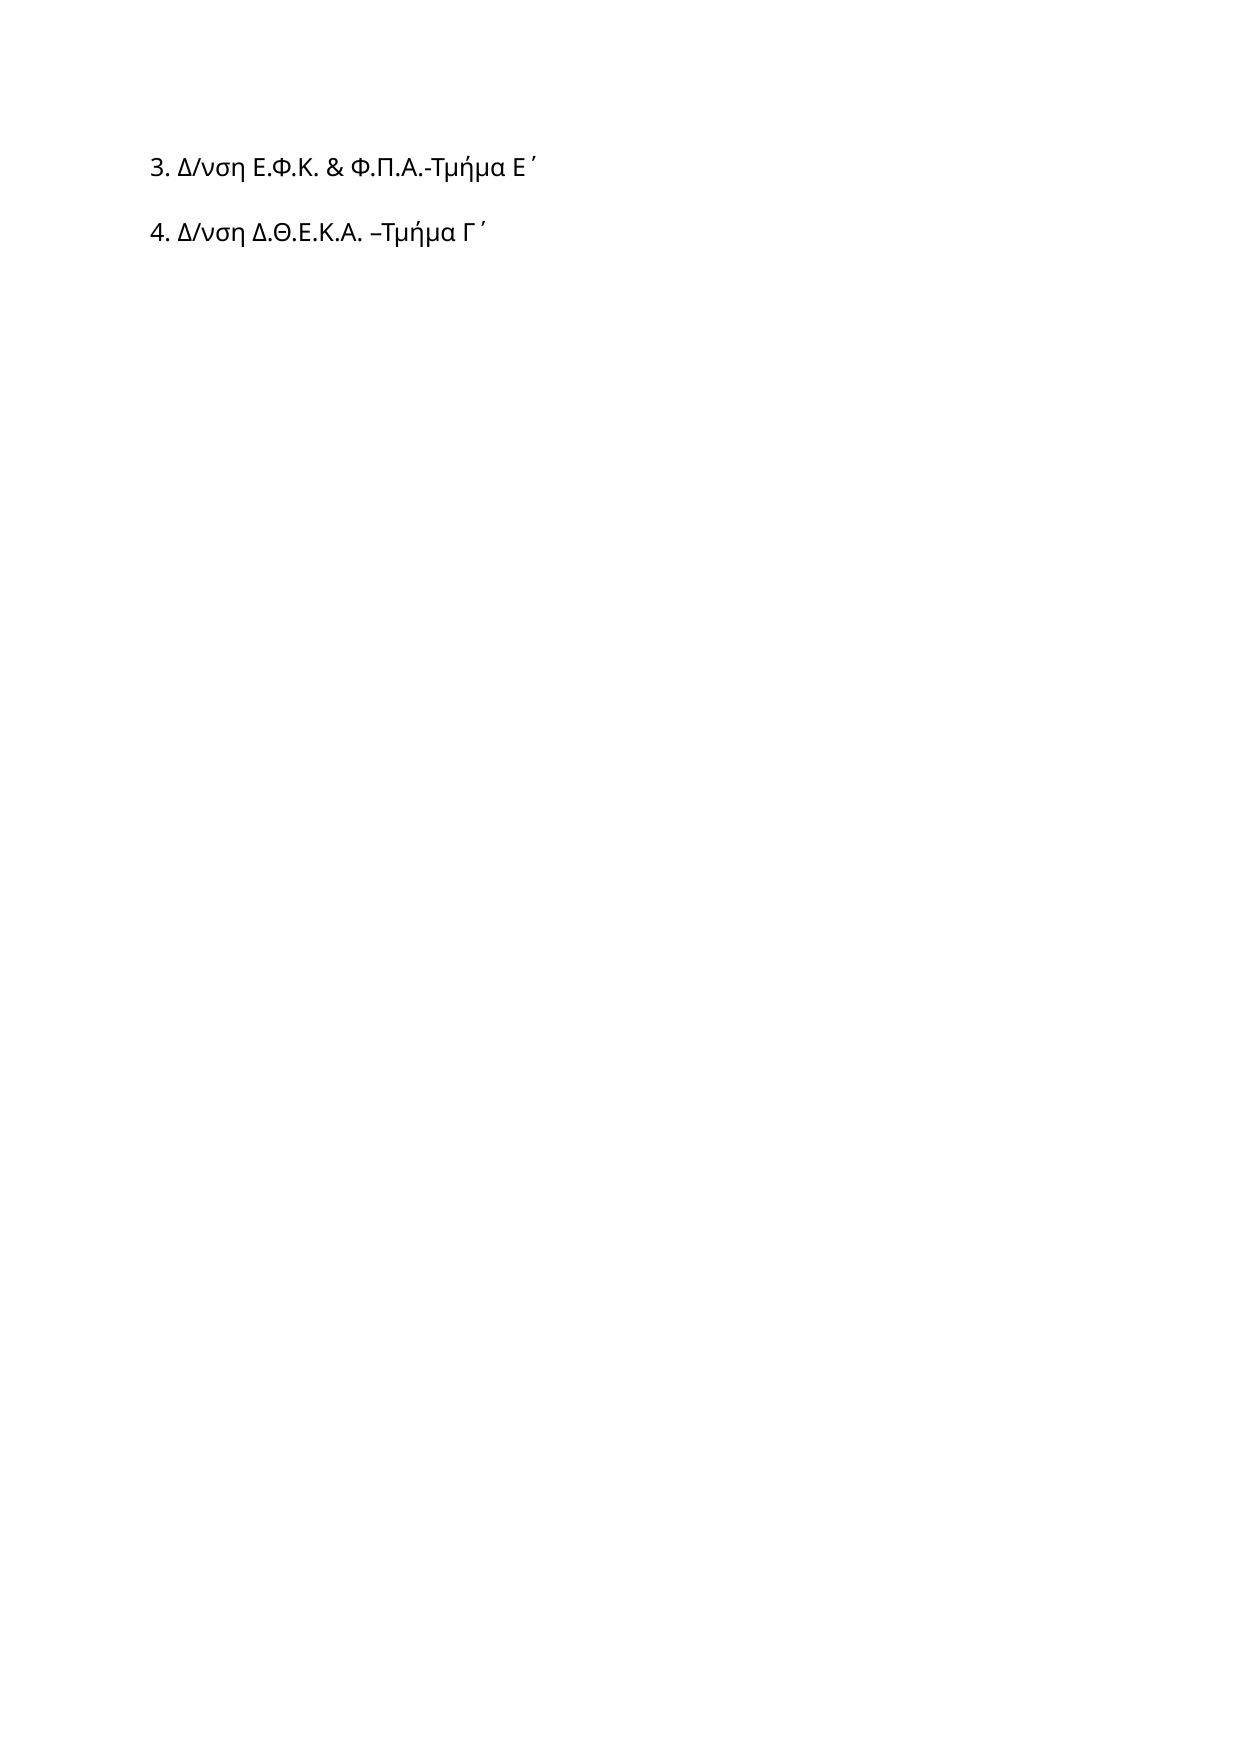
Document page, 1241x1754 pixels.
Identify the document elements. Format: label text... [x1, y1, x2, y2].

text 3. Δ/νση Ε.Φ.Κ. & Φ.Π.Α.-Τμήμα Ε΄ [150, 150, 1090, 184]
text 4. Δ/νση Δ.Θ.Ε.Κ.Α. –Τμήμα Γ΄ [150, 214, 1090, 248]
